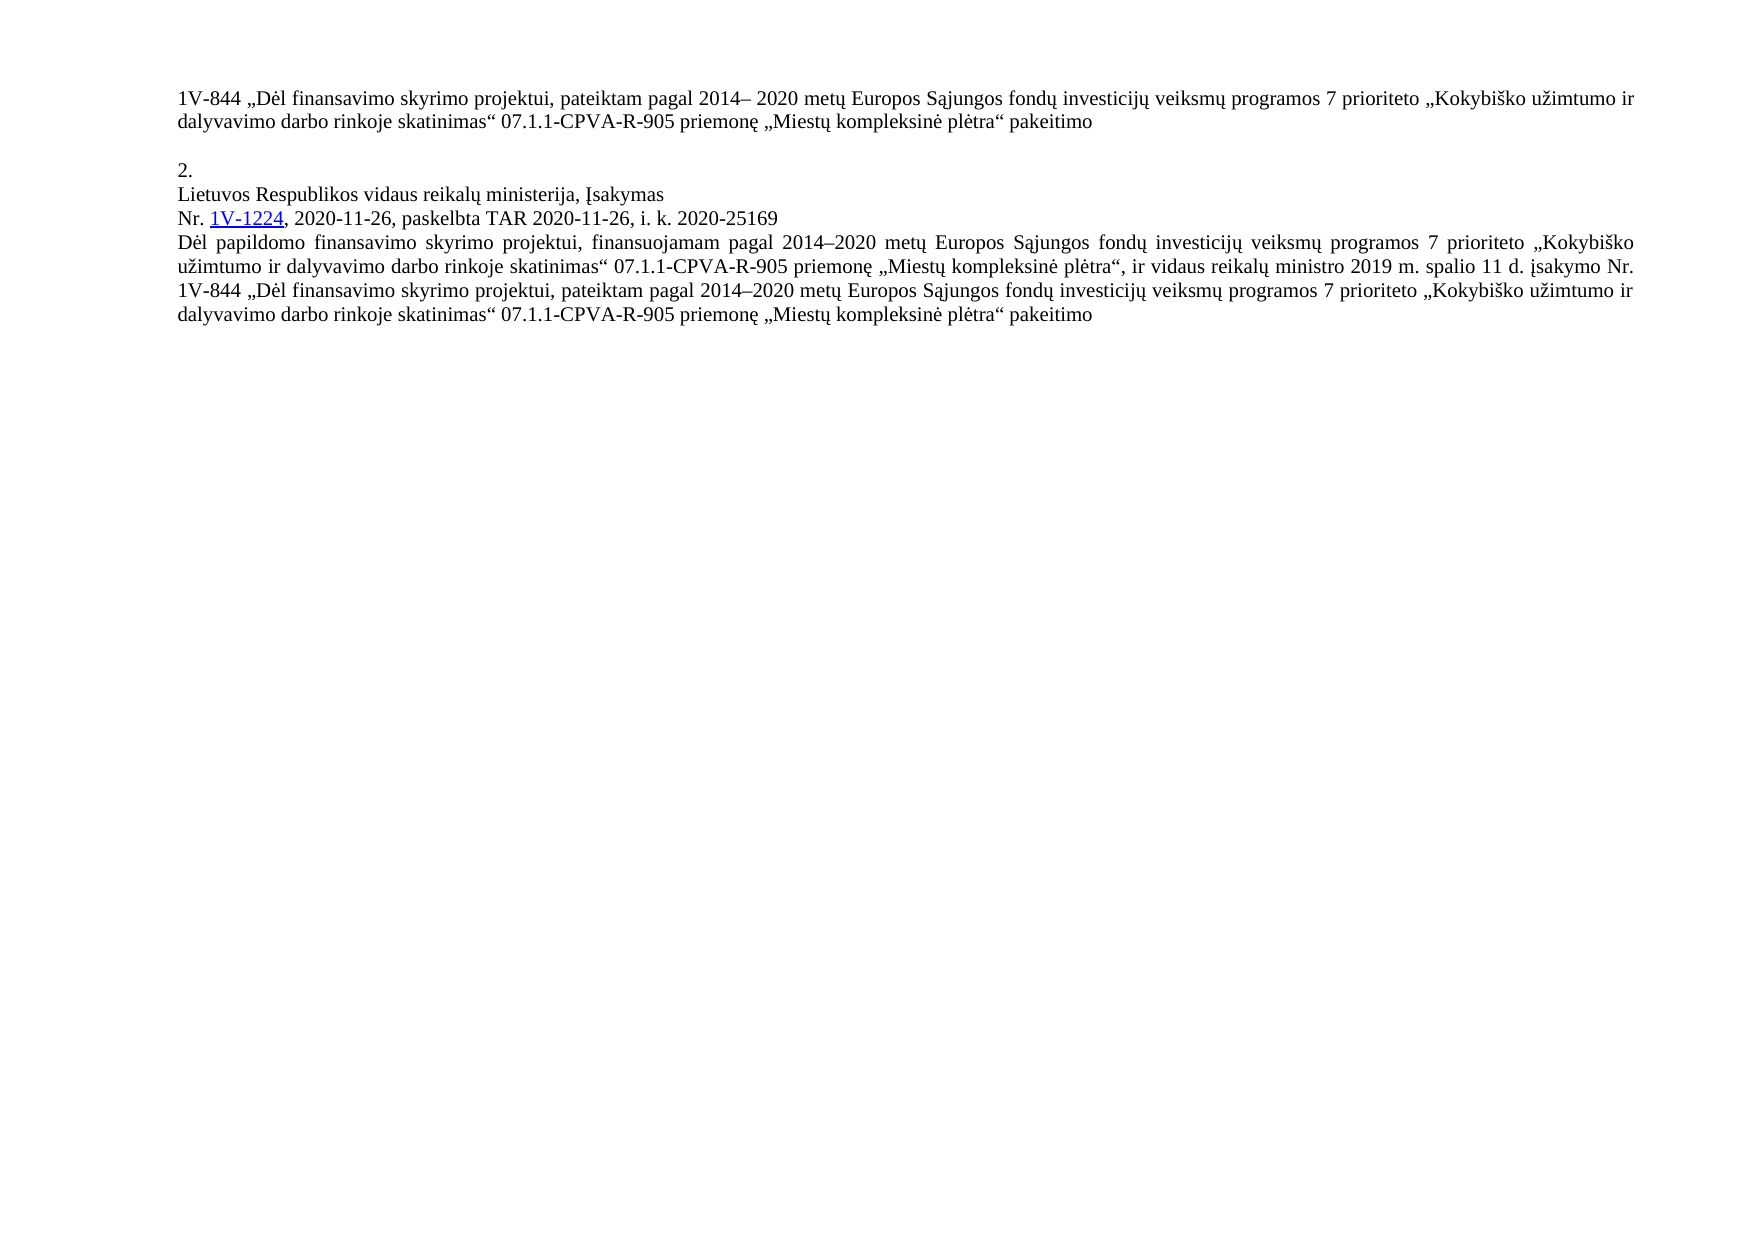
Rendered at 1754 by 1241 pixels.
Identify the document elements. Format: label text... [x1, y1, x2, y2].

text Nr. 1V-1224, 2020-11-26, paskelbta TAR 2020-11-26, i. k. 2020-25169 [177, 206, 1636, 230]
text Dėl papildomo finansavimo skyrimo projektui, finansuojamam pagal 2014–2020 metų Europos Sąjungos fondų investicijų veiksmų programos 7 prioriteto „Kokybiško užimtumo ir dalyvavimo darbo rinkoje skatinimas“ 07.1.1-CPVA-R-905 priemonę „Miestų kompleksinė plėtra“, ir vidaus reikalų ministro 2019 m. spalio 11 d. įsakymo Nr. 1V-844 „Dėl finansavimo skyrimo projektui, pateiktam pagal 2014–2020 metų Europos Sąjungos fondų investicijų veiksmų programos 7 prioriteto „Kokybiško užimtumo ir dalyvavimo darbo rinkoje skatinimas“ 07.1.1-CPVA-R-905 priemonę „Miestų kompleksinė plėtra“ pakeitimo [177, 230, 1636, 326]
text Lietuvos Respublikos vidaus reikalų ministerija, Įsakymas [177, 182, 1636, 206]
text 1V-844 „Dėl finansavimo skyrimo projektui, pateiktam pagal 2014– 2020 metų Europos Sąjungos fondų investicijų veiksmų programos 7 prioriteto „Kokybiško užimtumo ir dalyvavimo darbo rinkoje skatinimas“ 07.1.1-CPVA-R-905 priemonę „Miestų kompleksinė plėtra“ pakeitimo [177, 85, 1636, 133]
text 2. [177, 158, 1636, 182]
